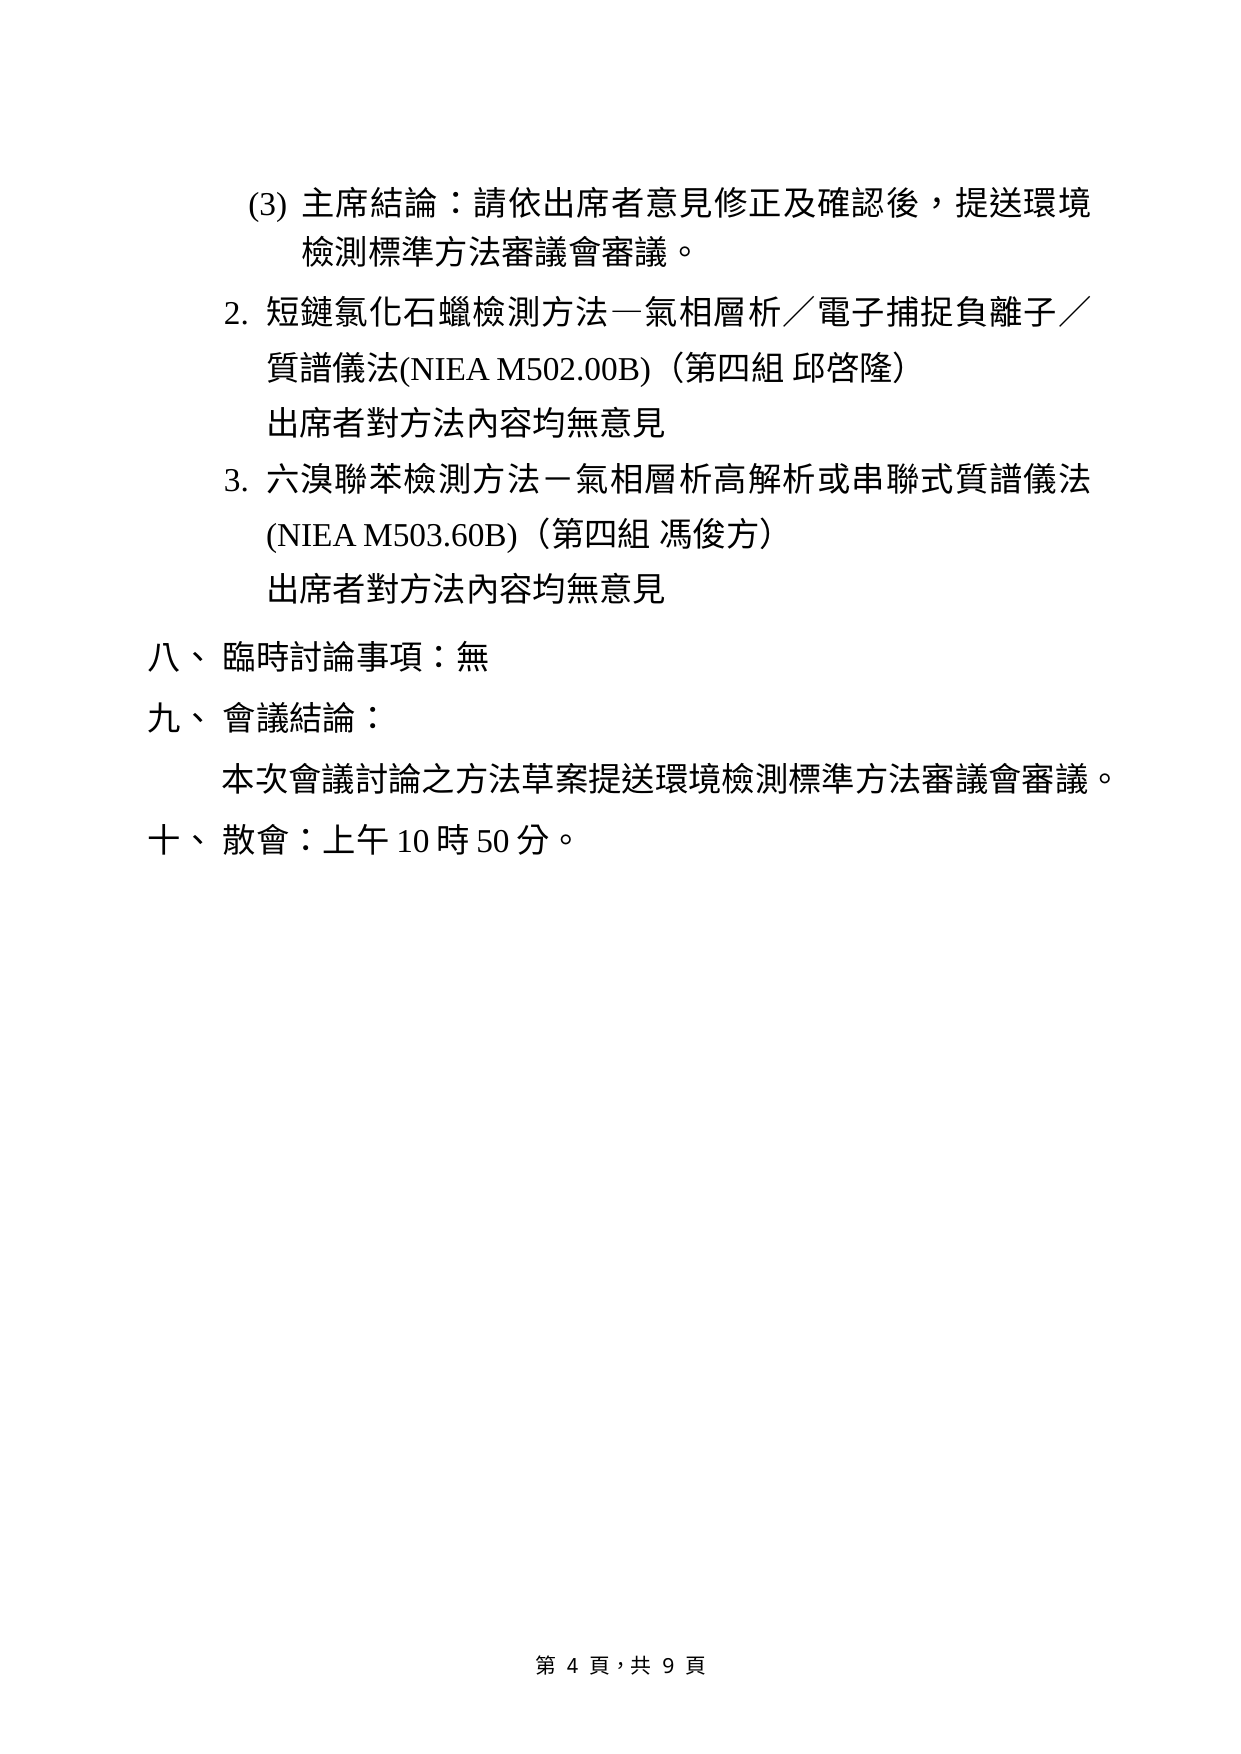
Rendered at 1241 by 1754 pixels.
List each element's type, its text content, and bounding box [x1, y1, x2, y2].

list 臨時討論事項：無 [148, 631, 1092, 679]
list 六溴聯苯檢測方法－氣相層析高解析或串聯式質譜儀法(NIEA M503.60B)（第四組 馮俊方） [224, 452, 1092, 556]
text 出席者對方法內容均無意見 [266, 563, 1092, 611]
text 出席者對方法內容均無意見 [266, 397, 1092, 445]
list 會議結論： [148, 692, 1092, 740]
list 散會：上午10時50分。 [148, 813, 1092, 862]
list 短鏈氯化石蠟檢測方法—氣相層析／電子捕捉負離子／質譜儀法(NIEA M502.00B)（第四組 邱啓隆） [224, 286, 1092, 390]
list 主席結論：請依出席者意見修正及確認後，提送環境檢測標準方法審議會審議。 [248, 177, 1092, 274]
text 本次會議討論之方法草案提送環境檢測標準方法審議會審議。 [222, 753, 1092, 801]
